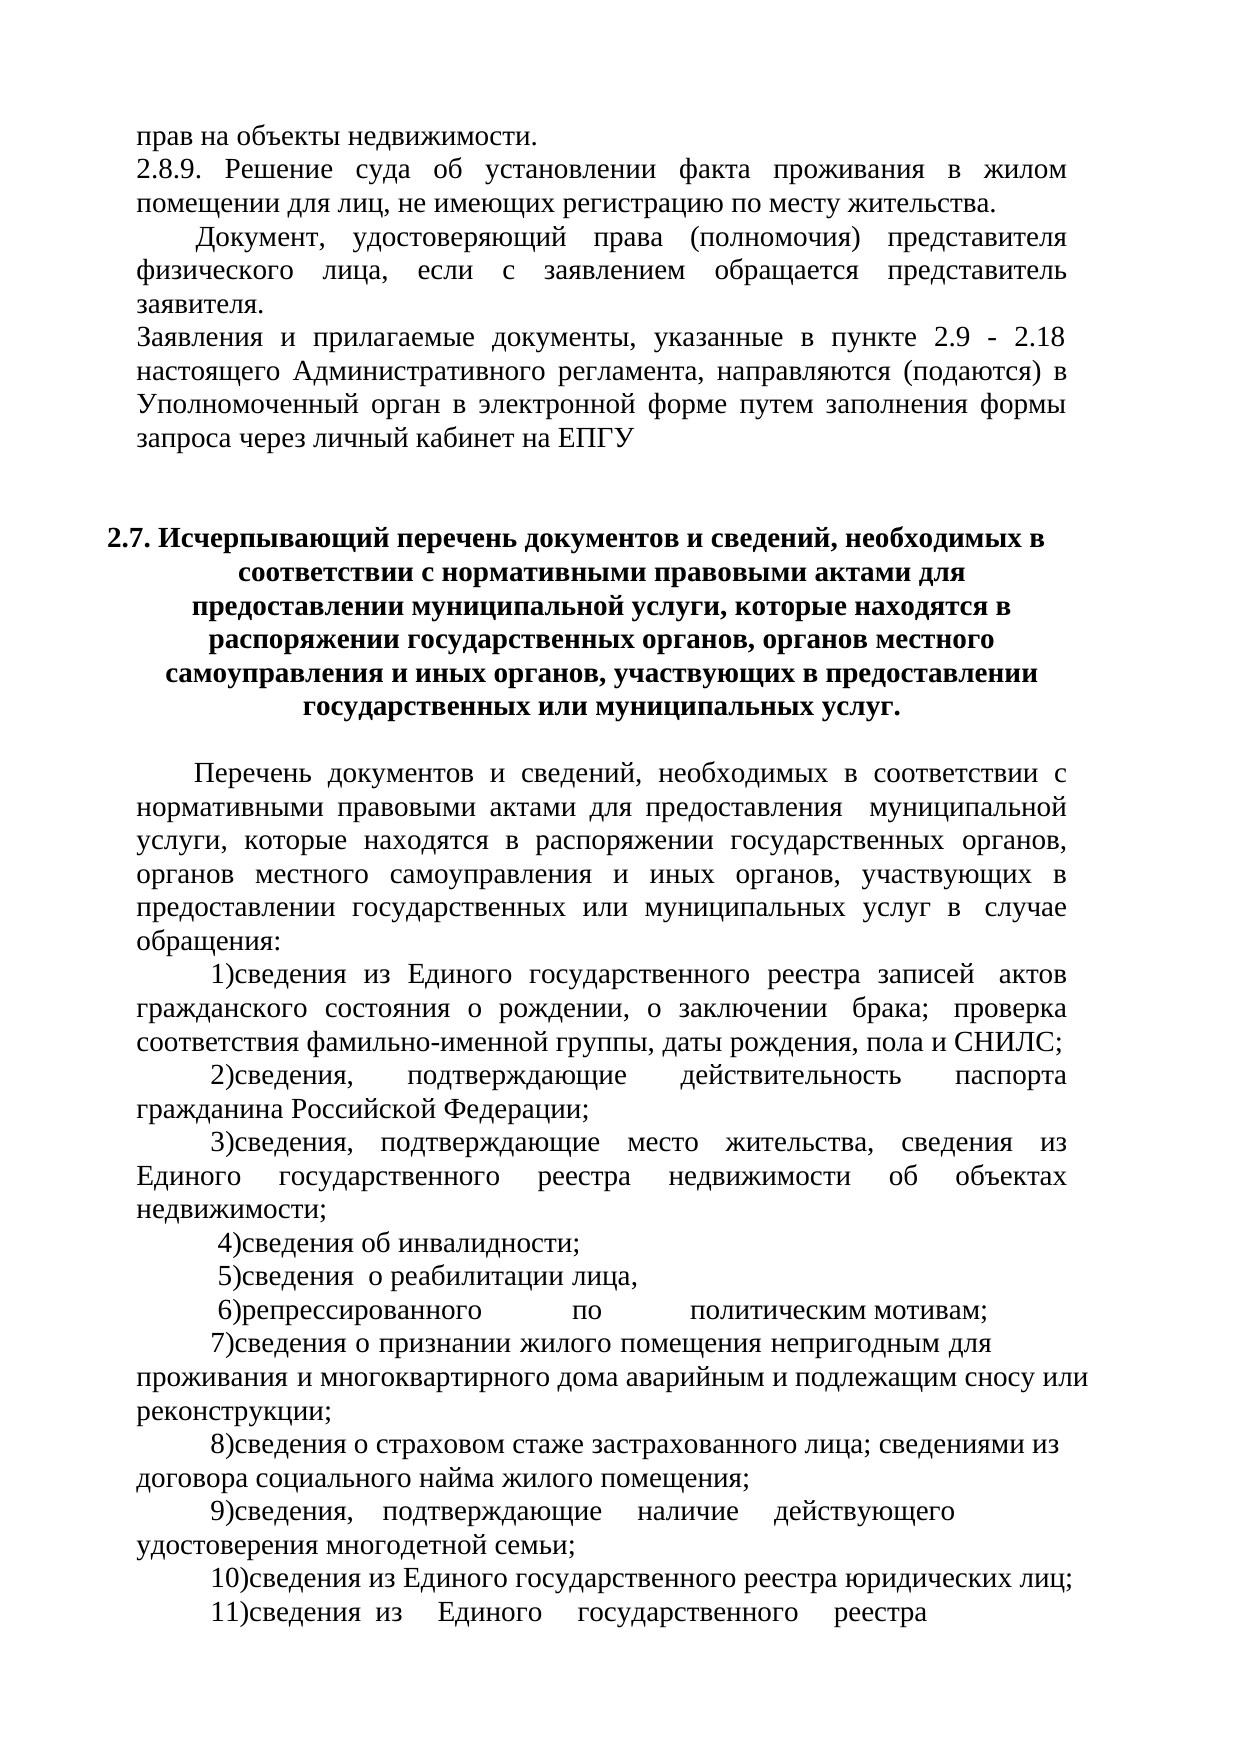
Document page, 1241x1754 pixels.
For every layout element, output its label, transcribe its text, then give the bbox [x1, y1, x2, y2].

text 9)сведения, подтверждающие наличие действующего удостоверения многодетной семьи; [136, 1493, 1067, 1560]
list Документ, удостоверяющий права (полномочия) представителя физического лица, если с заявлением обращается представитель заявителя. [136, 219, 1067, 319]
list Заявления и прилагаемые документы, указанные в пункте 2.9 - 2.18 настоящего Административного регламента, направляются (подаются) в Уполномоченный орган в электронной форме путем заполнения формы запроса через личный кабинет на ЕПГУ [85, 319, 1067, 453]
list прав на объекты недвижимости. [136, 118, 1067, 152]
text 6)репрессированного по политическим мотивам; [217, 1292, 1122, 1326]
list 2.8.9. Решение суда об установлении факта проживания в жилом помещении для лиц, не имеющих регистрацию по месту жительства. [136, 152, 1067, 219]
text 3)сведения, подтверждающие место жительства, сведения из Единого государственного реестра недвижимости об объектах недвижимости; [136, 1124, 1067, 1225]
text 8)сведения о страховом стаже застрахованного лица; сведениями из договора социального найма жилого помещения; [136, 1426, 1067, 1493]
text 10)сведения из Единого государственного реестра юридических лиц; [210, 1560, 1122, 1594]
text 2)сведения, подтверждающие действительность паспорта гражданина Российской Федерации; [136, 1057, 1067, 1124]
list 2.7. Исчерпывающий перечень документов и сведений, необходимых в соответствии с нормативными правовыми актами для предоставлении муниципальной услуги, которые находятся в распоряжении государственных органов, органов местного самоуправления и иных органов, участвующих в предоставлении государственных или муниципальных услуг. [85, 521, 1067, 722]
text 7)сведения о признании жилого помещения непригодным для проживания и многоквартирного дома аварийным и подлежащим сносу или реконструкции; [136, 1326, 1122, 1426]
list Перечень документов и сведений, необходимых в соответствии с нормативными правовыми актами для предоставления муниципальной услуги, которые находятся в распоряжении государственных органов, органов местного самоуправления и иных органов, участвующих в предоставлении государственных или муниципальных услуг в случае обращения: [85, 755, 1067, 957]
text 1)сведения из Единого государственного реестра записей актов гражданского состояния о рождении, о заключении брака; проверка соответствия фамильно-именной группы, даты рождения, пола и СНИЛС; [136, 957, 1067, 1057]
text 4)сведения об инвалидности; 5)сведения о реабилитации лица, [217, 1225, 1122, 1292]
text 11)сведения из Единого государственного реестра [136, 1594, 1067, 1627]
